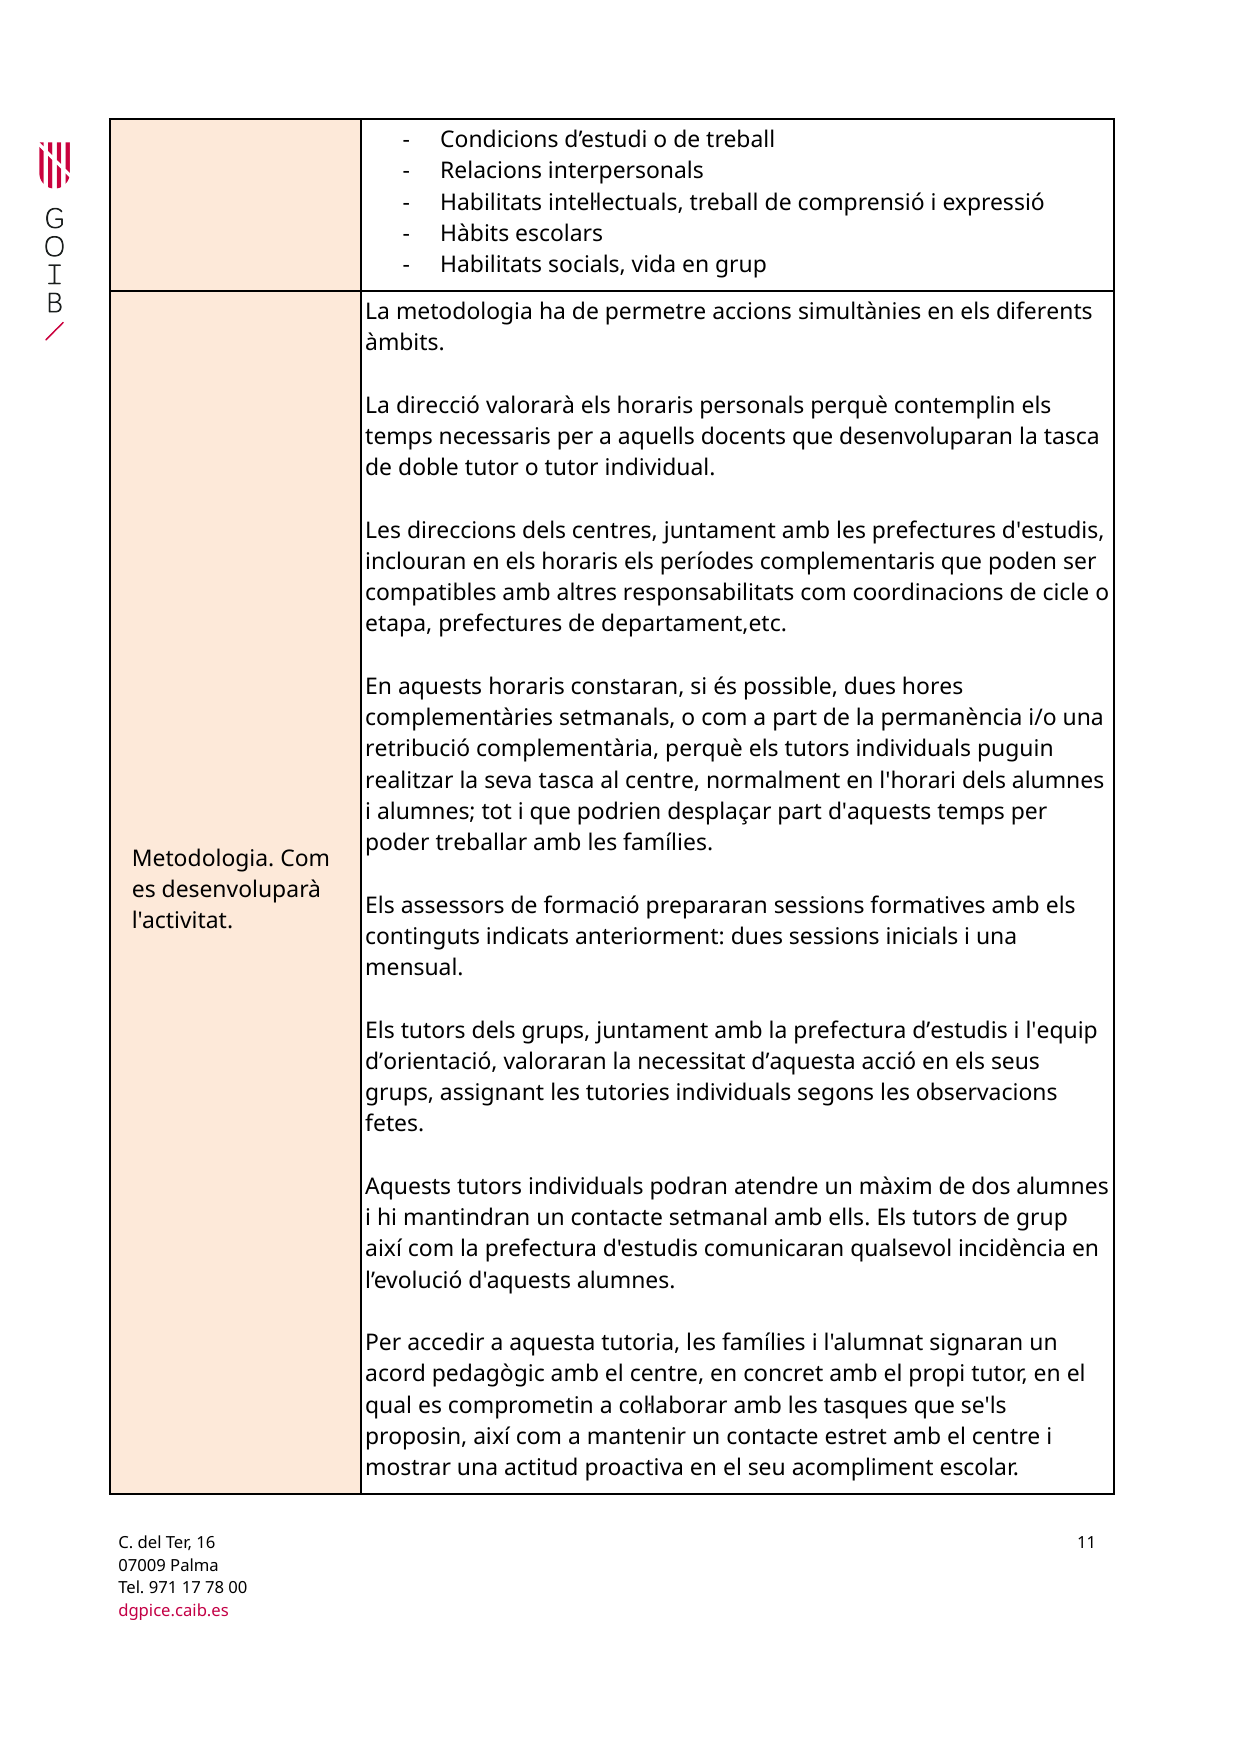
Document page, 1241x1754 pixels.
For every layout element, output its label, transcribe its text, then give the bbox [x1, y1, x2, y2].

table_cell La metodologia ha de permetre accions simultànies en els diferents àmbits. La direcció valorarà els horaris personals perquè contemplin els temps necessaris per a aquells docents que desenvoluparan la tasca de doble tutor o tutor individual. Les direccions dels centres, juntament amb les prefectures d'estudis, inclouran en els horaris els períodes complementaris que poden ser compatibles amb altres responsabilitats com coordinacions de cicle o etapa, prefectures de departament,etc. En aquests horaris constaran, si és possible, dues hores complementàries setmanals, o com a part de la permanència i/o una retribució complementària, perquè els tutors individuals puguin realitzar la seva tasca al centre, normalment en l'horari dels alumnes i alumnes; tot i que podrien desplaçar part d'aquests temps per poder treballar amb les famílies. Els assessors de formació prepararan sessions formatives amb els continguts indicats anteriorment: dues sessions inicials i una mensual. Els tutors dels grups, juntament amb la prefectura d’estudis i l'equip d’orientació, valoraran la necessitat d’aquesta acció en els seus grups, assignant les tutories individuals segons les observacions fetes. Aquests tutors individuals podran atendre un màxim de dos alumnes i hi mantindran un contacte setmanal amb ells. Els tutors de grup així com la prefectura d'estudis comunicaran qualsevol incidència en l’evolució d'aquests alumnes. Per accedir a aquesta tutoria, les famílies i l'alumnat signaran un acord pedagògic amb el centre, en concret amb el propi tutor, en el qual es comprometin a col·laborar amb les tasques que se'ls proposin, així com a mantenir un contacte estret amb el centre i mostrar una actitud proactiva en el seu acompliment escolar. [362, 292, 1113, 1493]
table_cell Metodologia. Com es desenvoluparà l'activitat. [111, 292, 360, 1493]
picture [12, 120, 98, 370]
table_cell [111, 120, 360, 290]
table_cell Condicions d’estudi o de treball Relacions interpersonals Habilitats intel·lectuals, treball de comprensió i expressió Hàbits escolars Habilitats socials, vida en grup [362, 120, 1113, 290]
